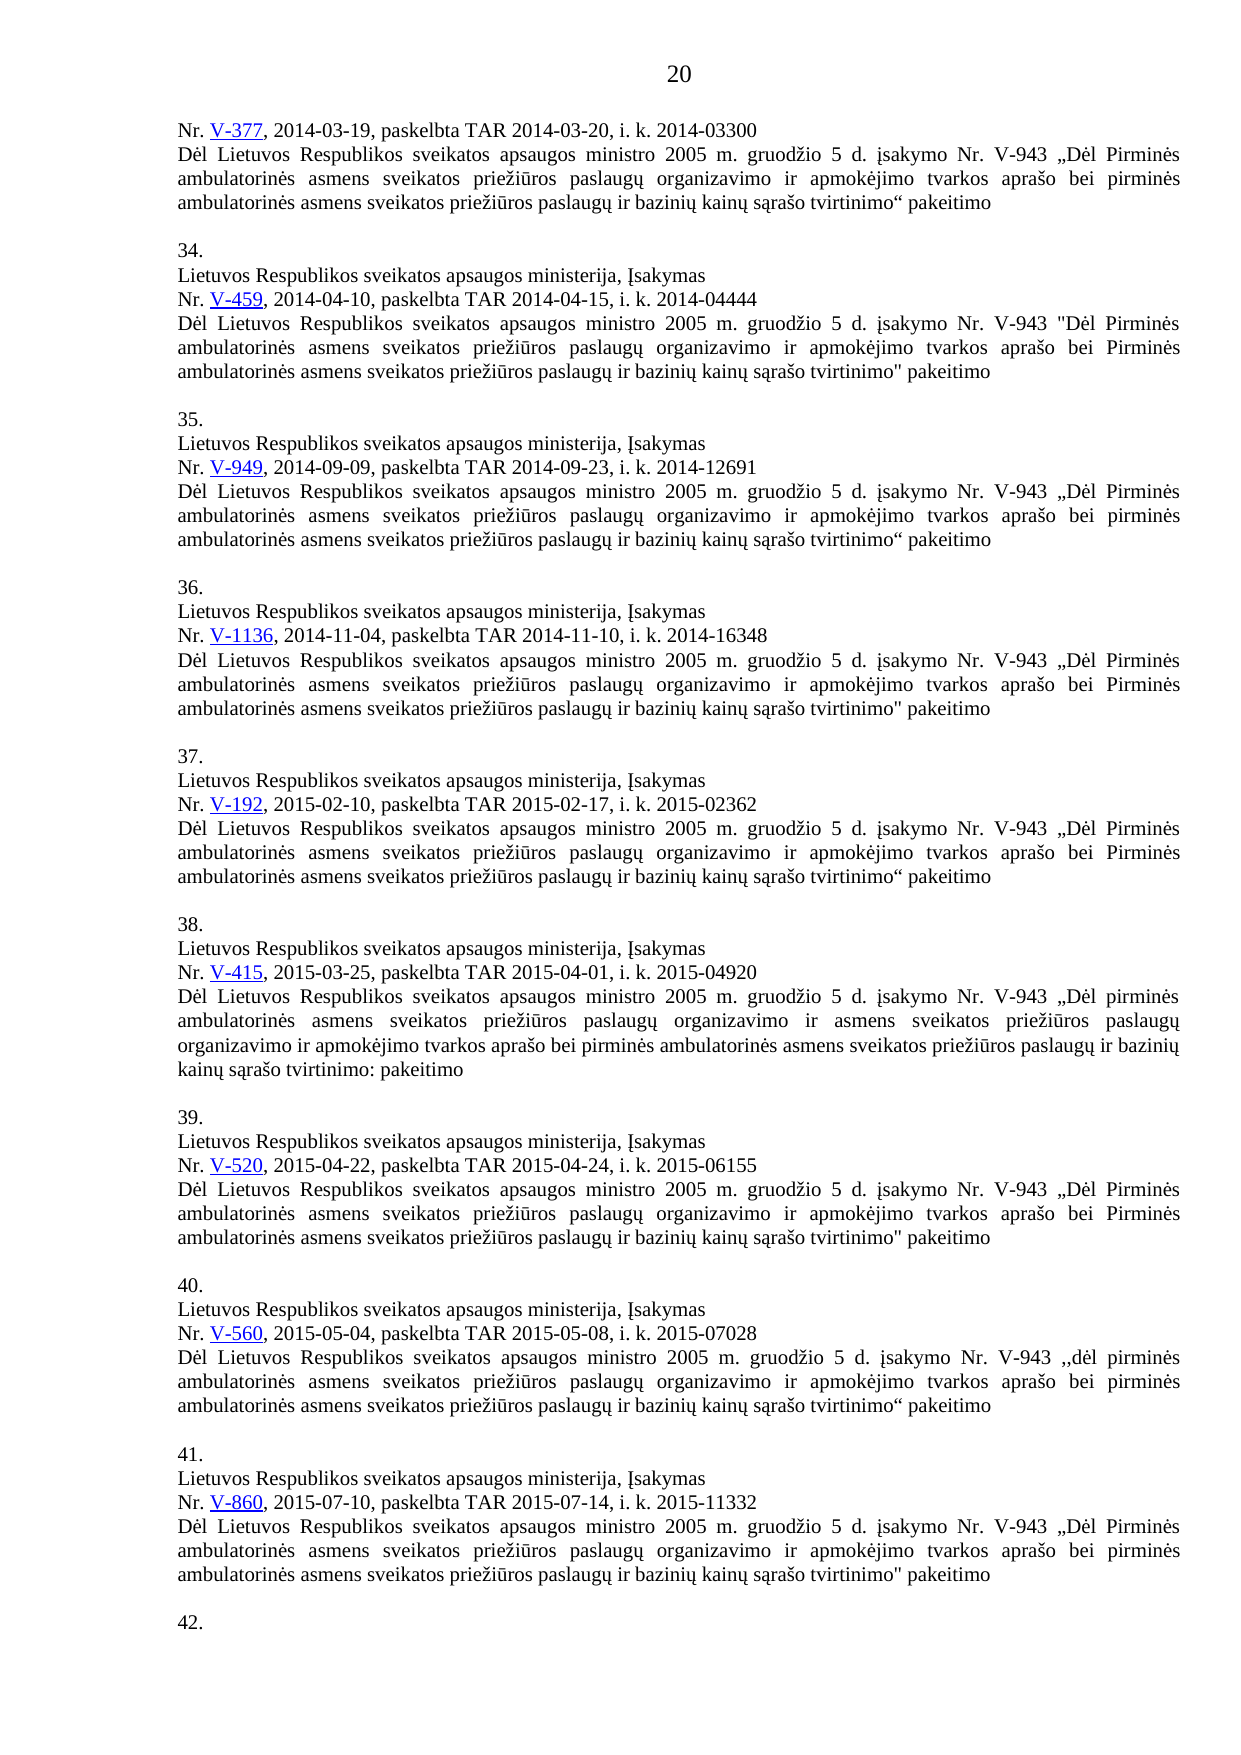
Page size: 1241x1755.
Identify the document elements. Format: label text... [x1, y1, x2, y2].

text Lietuvos Respublikos sveikatos apsaugos ministerija, Įsakymas [177, 1129, 1181, 1153]
text Nr. V-949, 2014-09-09, paskelbta TAR 2014-09-23, i. k. 2014-12691 [177, 455, 1181, 479]
text 36. [177, 575, 1181, 599]
text Dėl Lietuvos Respublikos sveikatos apsaugos ministro 2005 m. gruodžio 5 d. įsakymo Nr. V-943 „Dėl Pirminės ambulatorinės asmens sveikatos priežiūros paslaugų organizavimo ir apmokėjimo tvarkos aprašo bei pirminės ambulatorinės asmens sveikatos priežiūros paslaugų ir bazinių kainų sąrašo tvirtinimo" pakeitimo [177, 1514, 1181, 1586]
text Lietuvos Respublikos sveikatos apsaugos ministerija, Įsakymas [177, 431, 1181, 455]
text Nr. V-1136, 2014-11-04, paskelbta TAR 2014-11-10, i. k. 2014-16348 [177, 623, 1181, 647]
text Dėl Lietuvos Respublikos sveikatos apsaugos ministro 2005 m. gruodžio 5 d. įsakymo Nr. V-943 „Dėl pirminės ambulatorinės asmens sveikatos priežiūros paslaugų organizavimo ir asmens sveikatos priežiūros paslaugų organizavimo ir apmokėjimo tvarkos aprašo bei pirminės ambulatorinės asmens sveikatos priežiūros paslaugų ir bazinių kainų sąrašo tvirtinimo: pakeitimo [177, 984, 1181, 1081]
text Lietuvos Respublikos sveikatos apsaugos ministerija, Įsakymas [177, 1466, 1181, 1490]
text 35. [177, 407, 1181, 431]
text Nr. V-459, 2014-04-10, paskelbta TAR 2014-04-15, i. k. 2014-04444 [177, 287, 1181, 311]
text 40. [177, 1273, 1181, 1297]
text Nr. V-860, 2015-07-10, paskelbta TAR 2015-07-14, i. k. 2015-11332 [177, 1490, 1181, 1514]
text Nr. V-520, 2015-04-22, paskelbta TAR 2015-04-24, i. k. 2015-06155 [177, 1153, 1181, 1177]
text Nr. V-560, 2015-05-04, paskelbta TAR 2015-05-08, i. k. 2015-07028 [177, 1321, 1181, 1345]
text Dėl Lietuvos Respublikos sveikatos apsaugos ministro 2005 m. gruodžio 5 d. įsakymo Nr. V-943 ,,dėl pirminės ambulatorinės asmens sveikatos priežiūros paslaugų organizavimo ir apmokėjimo tvarkos aprašo bei pirminės ambulatorinės asmens sveikatos priežiūros paslaugų ir bazinių kainų sąrašo tvirtinimo“ pakeitimo [177, 1345, 1181, 1417]
text Lietuvos Respublikos sveikatos apsaugos ministerija, Įsakymas [177, 936, 1181, 960]
text Lietuvos Respublikos sveikatos apsaugos ministerija, Įsakymas [177, 262, 1181, 287]
text Dėl Lietuvos Respublikos sveikatos apsaugos ministro 2005 m. gruodžio 5 d. įsakymo Nr. V-943 "Dėl Pirminės ambulatorinės asmens sveikatos priežiūros paslaugų organizavimo ir apmokėjimo tvarkos aprašo bei Pirminės ambulatorinės asmens sveikatos priežiūros paslaugų ir bazinių kainų sąrašo tvirtinimo" pakeitimo [177, 311, 1181, 383]
text Nr. V-192, 2015-02-10, paskelbta TAR 2015-02-17, i. k. 2015-02362 [177, 792, 1181, 816]
text 41. [177, 1442, 1181, 1466]
text Lietuvos Respublikos sveikatos apsaugos ministerija, Įsakymas [177, 768, 1181, 792]
text 34. [177, 238, 1181, 262]
text 37. [177, 744, 1181, 768]
text Lietuvos Respublikos sveikatos apsaugos ministerija, Įsakymas [177, 599, 1181, 623]
text Dėl Lietuvos Respublikos sveikatos apsaugos ministro 2005 m. gruodžio 5 d. įsakymo Nr. V-943 „Dėl Pirminės ambulatorinės asmens sveikatos priežiūros paslaugų organizavimo ir apmokėjimo tvarkos aprašo bei Pirminės ambulatorinės asmens sveikatos priežiūros paslaugų ir bazinių kainų sąrašo tvirtinimo" pakeitimo [177, 1177, 1181, 1249]
text Dėl Lietuvos Respublikos sveikatos apsaugos ministro 2005 m. gruodžio 5 d. įsakymo Nr. V-943 „Dėl Pirminės ambulatorinės asmens sveikatos priežiūros paslaugų organizavimo ir apmokėjimo tvarkos aprašo bei Pirminės ambulatorinės asmens sveikatos priežiūros paslaugų ir bazinių kainų sąrašo tvirtinimo" pakeitimo [177, 647, 1181, 720]
text 39. [177, 1105, 1181, 1129]
text Lietuvos Respublikos sveikatos apsaugos ministerija, Įsakymas [177, 1297, 1181, 1321]
text Dėl Lietuvos Respublikos sveikatos apsaugos ministro 2005 m. gruodžio 5 d. įsakymo Nr. V-943 „Dėl Pirminės ambulatorinės asmens sveikatos priežiūros paslaugų organizavimo ir apmokėjimo tvarkos aprašo bei pirminės ambulatorinės asmens sveikatos priežiūros paslaugų ir bazinių kainų sąrašo tvirtinimo“ pakeitimo [177, 142, 1181, 214]
text Nr. V-377, 2014-03-19, paskelbta TAR 2014-03-20, i. k. 2014-03300 [177, 118, 1181, 142]
text 42. [177, 1610, 1181, 1634]
text Dėl Lietuvos Respublikos sveikatos apsaugos ministro 2005 m. gruodžio 5 d. įsakymo Nr. V-943 „Dėl Pirminės ambulatorinės asmens sveikatos priežiūros paslaugų organizavimo ir apmokėjimo tvarkos aprašo bei Pirminės ambulatorinės asmens sveikatos priežiūros paslaugų ir bazinių kainų sąrašo tvirtinimo“ pakeitimo [177, 816, 1181, 888]
text 38. [177, 912, 1181, 936]
text Nr. V-415, 2015-03-25, paskelbta TAR 2015-04-01, i. k. 2015-04920 [177, 960, 1181, 984]
text Dėl Lietuvos Respublikos sveikatos apsaugos ministro 2005 m. gruodžio 5 d. įsakymo Nr. V-943 „Dėl Pirminės ambulatorinės asmens sveikatos priežiūros paslaugų organizavimo ir apmokėjimo tvarkos aprašo bei pirminės ambulatorinės asmens sveikatos priežiūros paslaugų ir bazinių kainų sąrašo tvirtinimo“ pakeitimo [177, 479, 1181, 551]
